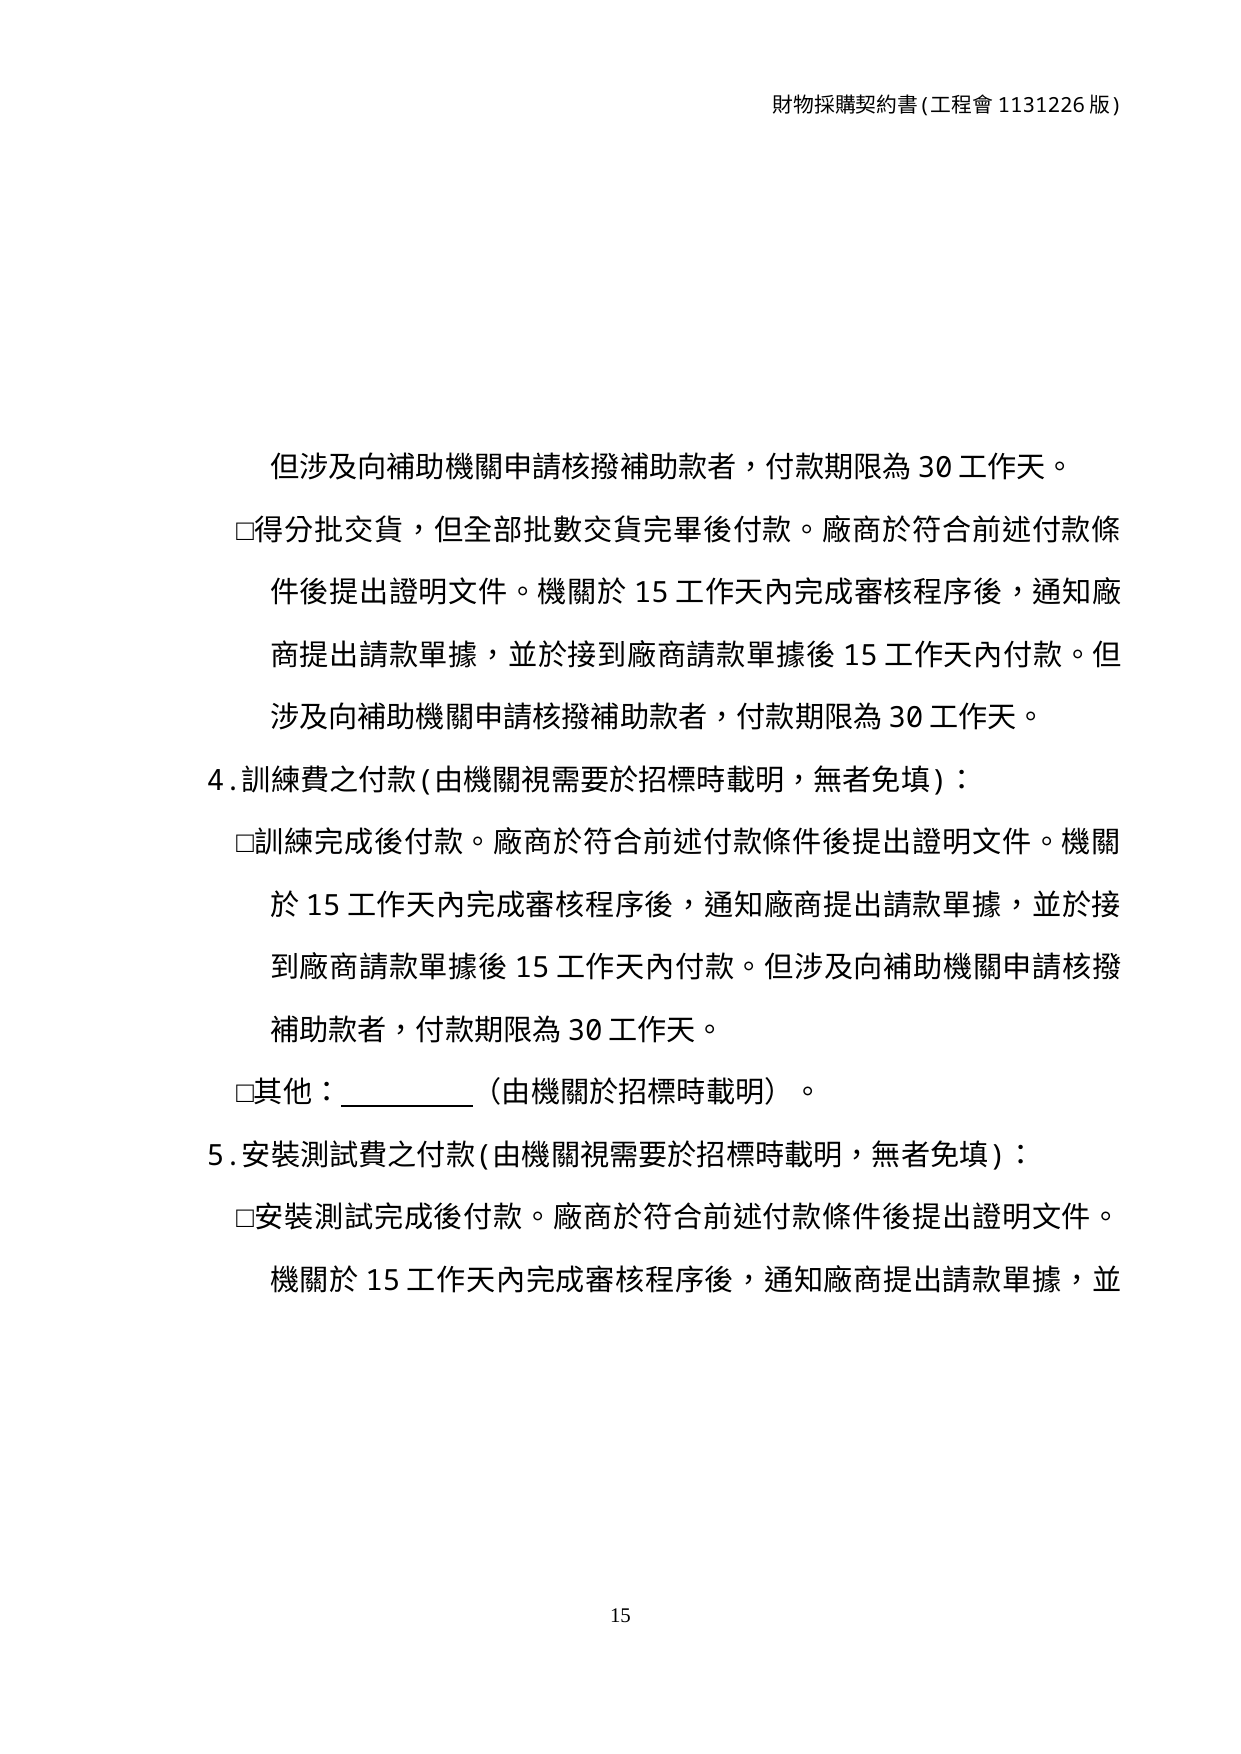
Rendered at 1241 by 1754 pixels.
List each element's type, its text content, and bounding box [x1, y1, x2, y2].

text □得分批交貨，但全部批數交貨完畢後付款。廠商於符合前述付款條件後提出證明文件。機關於15工作天內完成審核程序後，通知廠商提出請款單據，並於接到廠商請款單據後15工作天內付款。但涉及向補助機關申請核撥補助款者，付款期限為30工作天。 [236, 486, 1122, 736]
text □安裝測試完成後付款。廠商於符合前述付款條件後提出證明文件。機關於15工作天內完成審核程序後，通知廠商提出請款單據，並 [236, 1173, 1122, 1298]
text □訓練完成後付款。廠商於符合前述付款條件後提出證明文件。機關於15工作天內完成審核程序後，通知廠商提出請款單據，並於接到廠商請款單據後15工作天內付款。但涉及向補助機關申請核撥補助款者，付款期限為30工作天。 [236, 798, 1122, 1048]
text 5.安裝測試費之付款(由機關視需要於招標時載明，無者免填)： [207, 1111, 1116, 1173]
text □分批交貨，分批付款，每批數交貨完畢後付款。廠商於符合前述付款條件後提出證明文件。機關於15工作天內完成審核程序後，通知廠商提出請款單據，並於接到廠商請款單據後15工作天內付款。但涉及向補助機關申請核撥補助款者，付款期限為30工作天。 [236, 423, 1122, 486]
text □其他： （由機關於招標時載明）。 [236, 1048, 1122, 1111]
text 4.訓練費之付款(由機關視需要於招標時載明，無者免填)： [207, 736, 1116, 798]
